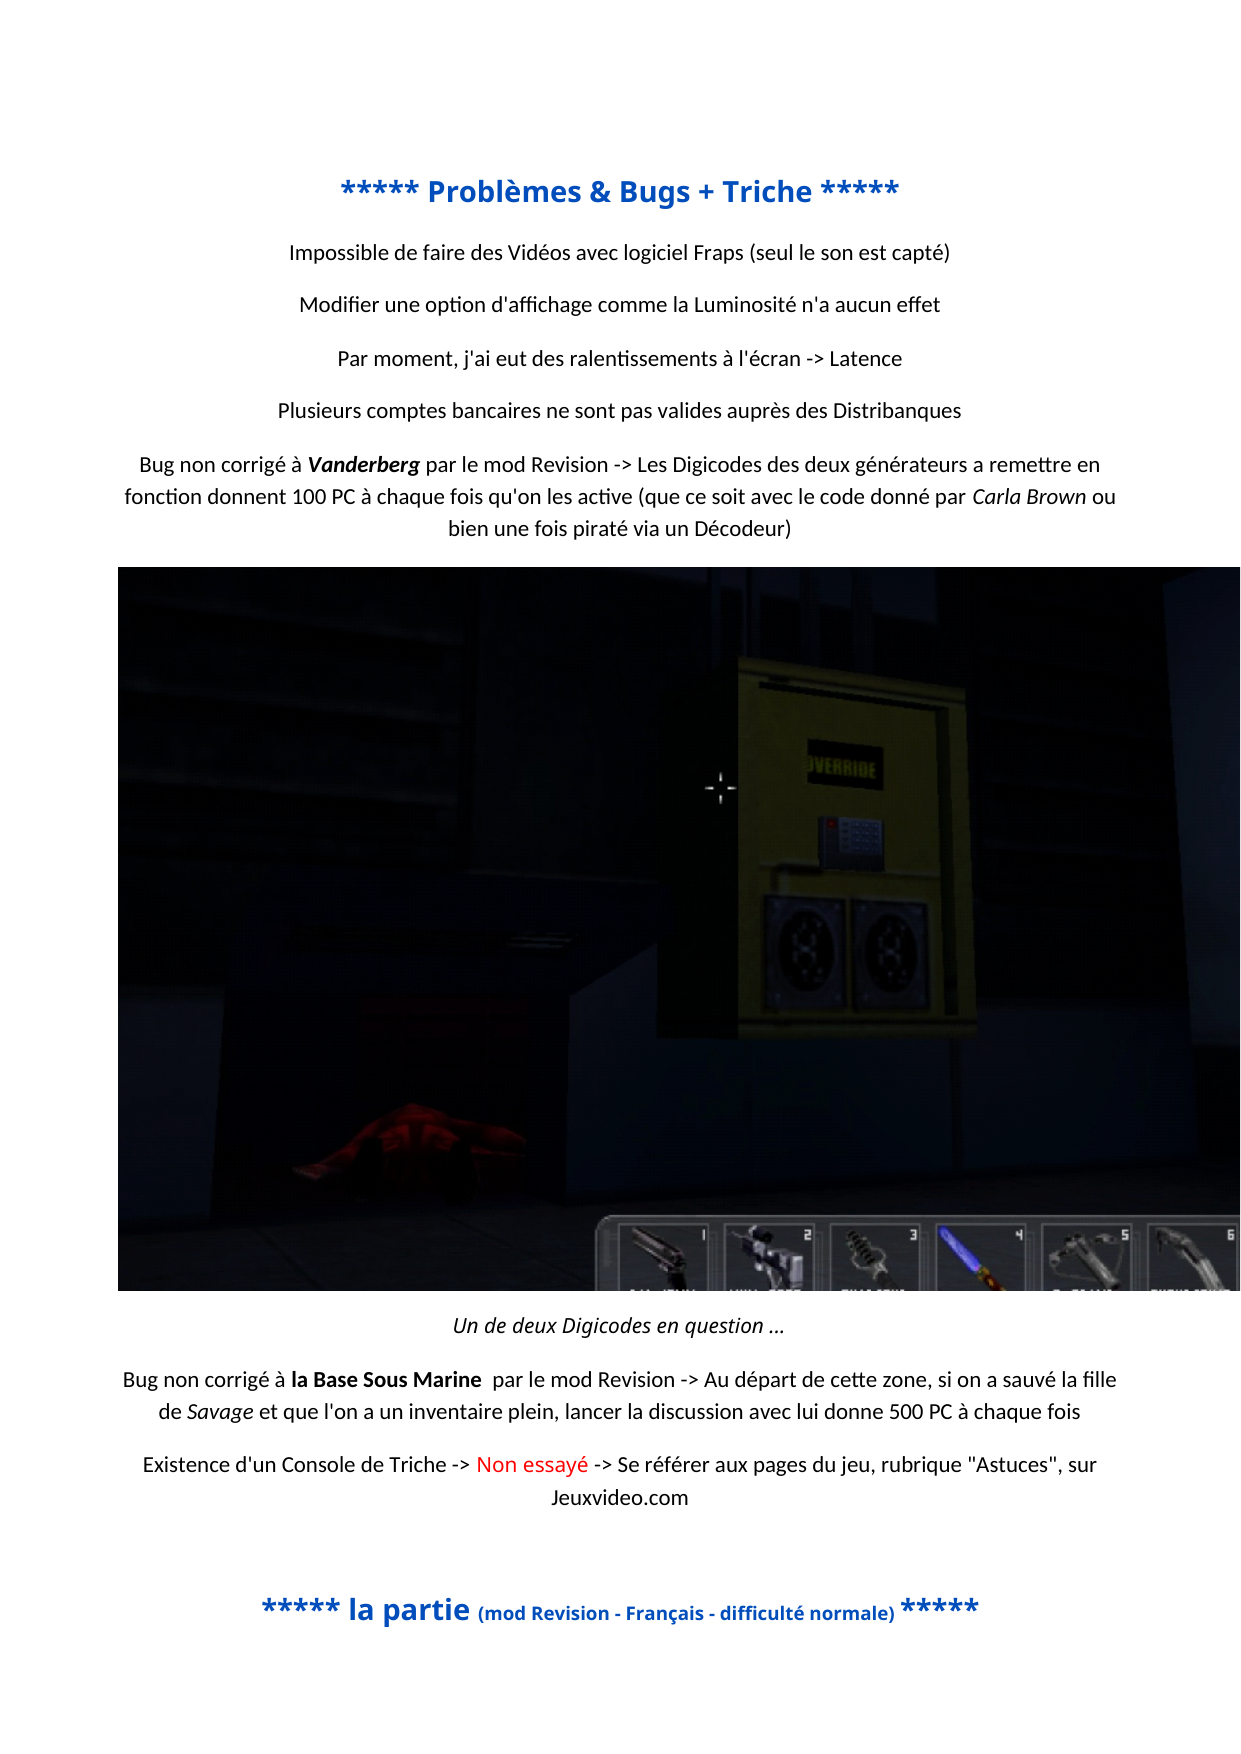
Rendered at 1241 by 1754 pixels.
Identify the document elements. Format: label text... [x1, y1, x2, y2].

text Modifier une option d'affichage comme la Luminosité n'a aucun effet [118, 291, 1122, 319]
text Bug non corrigé à Vanderberg par le mod Revision -> Les Digicodes des deux générateurs a remettre en fonction donnent 100 PC à chaque fois qu'on les active (que ce soit avec le code donné par Carla Brown ou bien une fois piraté via un Décodeur) [118, 450, 1122, 542]
text Par moment, j'ai eut des ralentissements à l'écran -> Latence [118, 344, 1122, 372]
text Plusieurs comptes bancaires ne sont pas valides auprès des Distribanques [118, 397, 1122, 425]
text ***** Problèmes & Bugs + Triche ***** [118, 171, 1122, 211]
text ***** la partie (mod Revision - Français - difficulté normale) ***** [118, 1589, 1122, 1629]
text Impossible de faire des Vidéos avec logiciel Fraps (seul le son est capté) [118, 238, 1122, 266]
text Bug non corrigé à la Base Sous Marine par le mod Revision -> Au départ de cette zone, si on a sauvé la fille de Savage et que l'on a un inventaire plein, lancer la discussion avec lui donne 500 PC à chaque fois [118, 1365, 1122, 1425]
text Un de deux Digicodes en question ... [118, 1312, 1122, 1340]
text Existence d'un Console de Triche -> Non essayé -> Se référer aux pages du jeu, rubrique "Astuces", sur Jeuxvideo.com [118, 1450, 1122, 1511]
